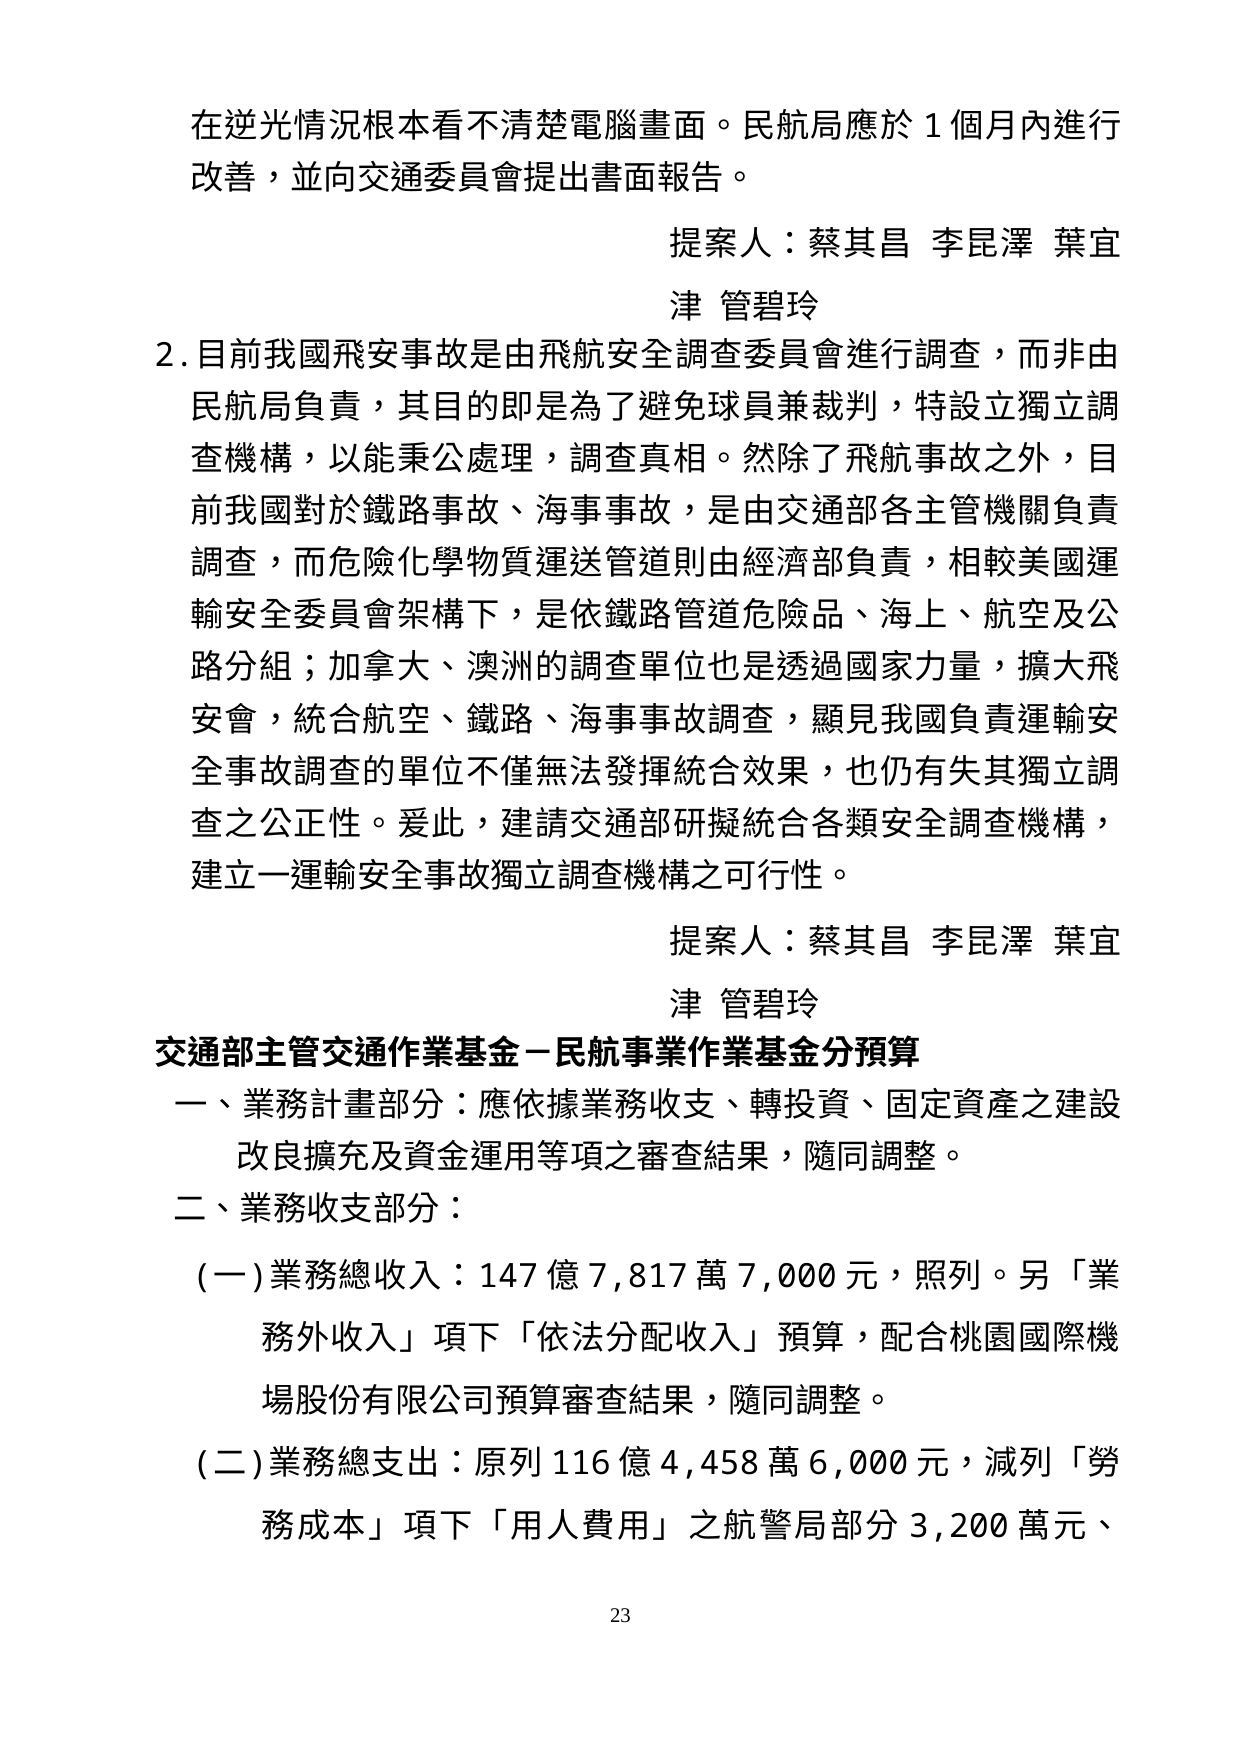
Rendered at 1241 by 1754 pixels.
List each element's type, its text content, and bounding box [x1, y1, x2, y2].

text 2.目前我國飛安事故是由飛航安全調查委員會進行調查，而非由民航局負責，其目的即是為了避免球員兼裁判，特設立獨立調查機構，以能秉公處理，調查真相。然除了飛航事故之外，目前我國對於鐵路事故、海事事故，是由交通部各主管機關負責調查，而危險化學物質運送管道則由經濟部負責，相較美國運輸安全委員會架構下，是依鐵路管道危險品、海上、航空及公路分組；加拿大、澳洲的調查單位也是透過國家力量，擴大飛安會，統合航空、鐵路、海事事故調查，顯見我國負責運輸安全事故調查的單位不僅無法發揮統合效果，也仍有失其獨立調查之公正性。爰此，建請交通部研擬統合各類安全調查機構，建立一運輸安全事故獨立調查機構之可行性。 [154, 325, 1122, 898]
text 提案人：蔡其昌 李昆澤 葉宜津 管碧玲 [669, 200, 1122, 325]
text 二、業務收支部分： [153, 1179, 1122, 1231]
text (二)業務總支出：原列116億4,458萬6,000元，減列「勞務成本」項下「用人費用」之航警局部分3,200萬元、 [192, 1418, 1122, 1543]
text 一、業務計畫部分：應依據業務收支、轉投資、固定資產之建設 改良擴充及資金運用等項之審查結果，隨同調整。 [153, 1075, 1122, 1179]
text 提案人：蔡其昌 李昆澤 葉宜津 管碧玲 [669, 898, 1122, 1023]
text 交通部主管交通作業基金－民航事業作業基金分預算 [154, 1023, 1122, 1075]
text 1.台中清泉崗機場新建的國際航廈，102年4月才落成啟用，由於整體建築採大量落地窗，面對的地理位置又是西側，以致於這1年多來，每到太陽下山前，西曬非常嚴重，地勤人員除了忍受西曬曬傷，還必須拿紙遮太陽，因為電腦螢幕被陽光直射，在逆光情況根本看不清楚電腦畫面。民航局應於1個月內進行改善，並向交通委員會提出書面報告。 [154, 96, 1122, 200]
text (一)業務總收入：147億7,817萬7,000元，照列。另「業務外收入」項下「依法分配收入」預算，配合桃園國際機場股份有限公司預算審查結果，隨同調整。 [192, 1231, 1122, 1418]
